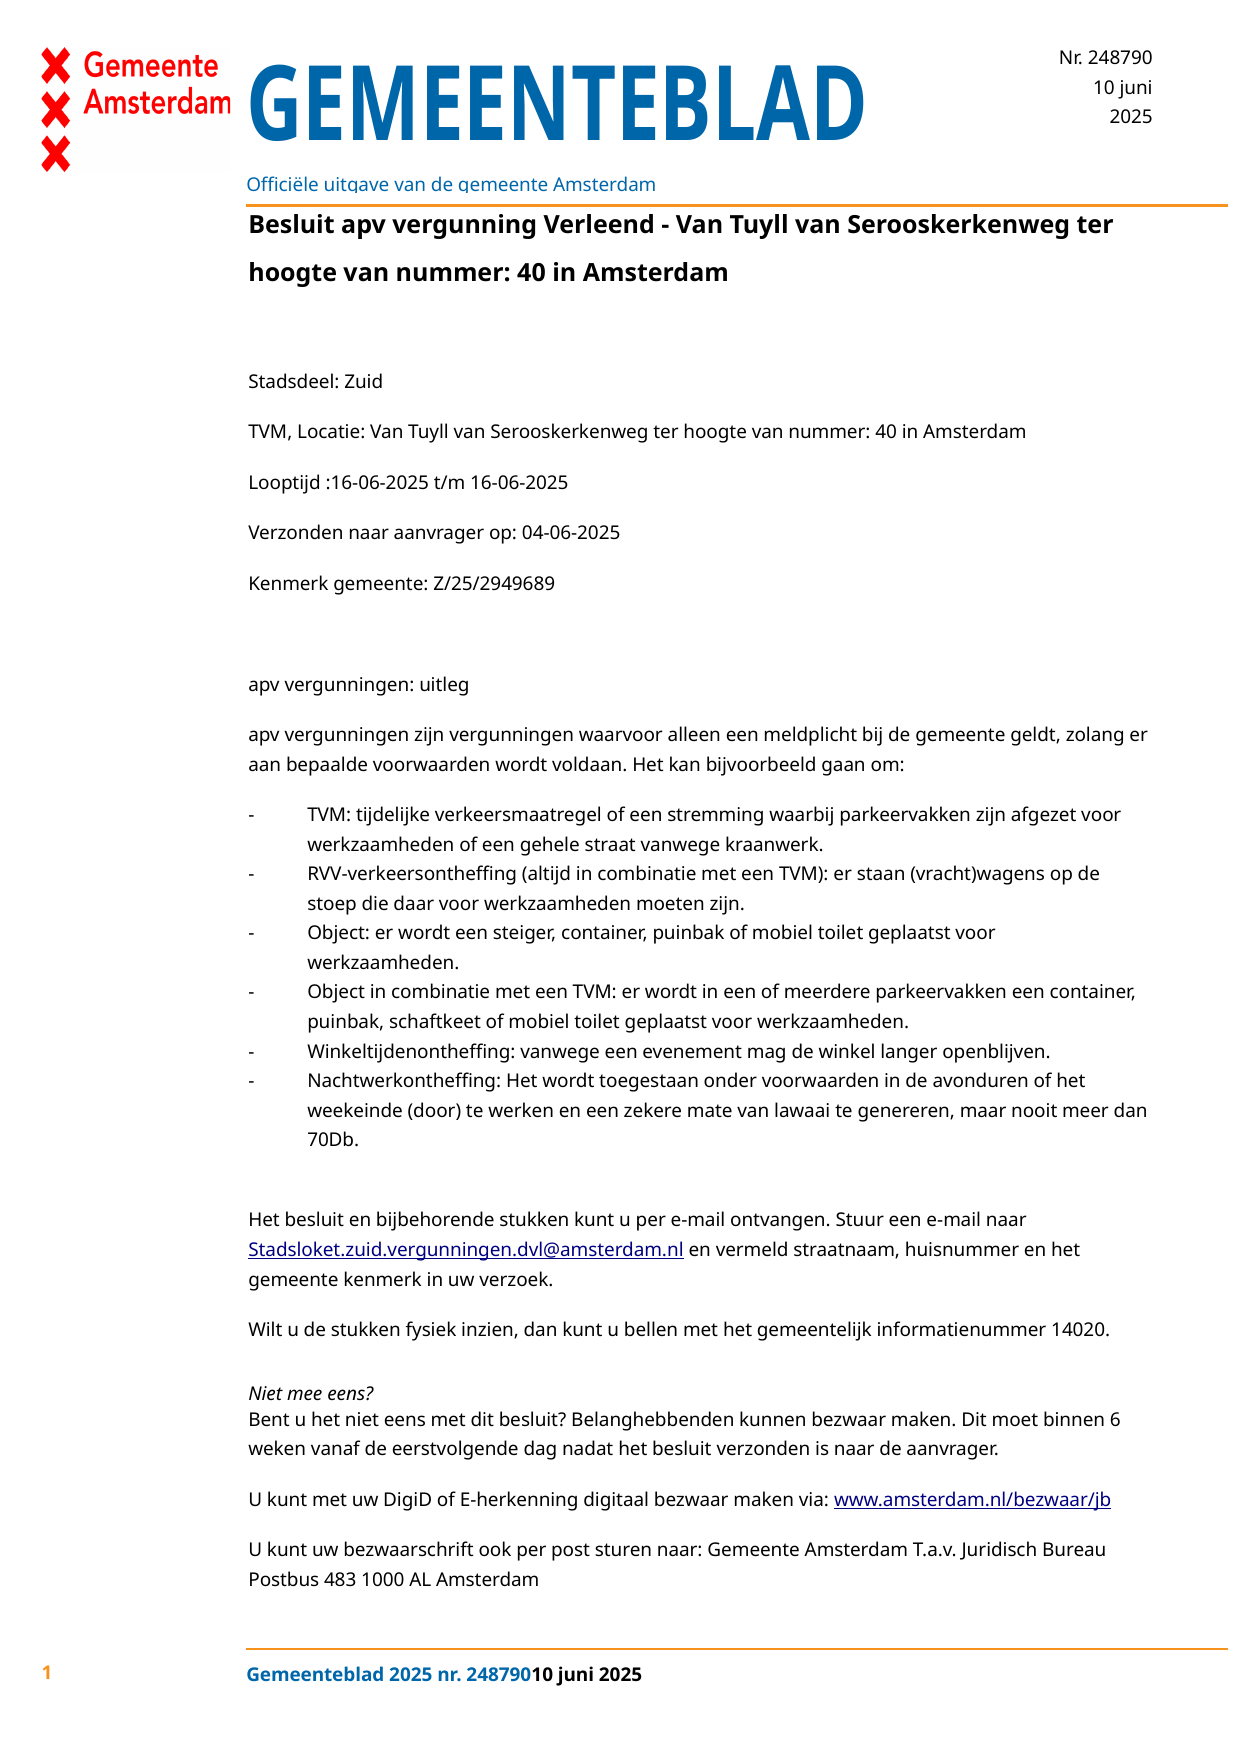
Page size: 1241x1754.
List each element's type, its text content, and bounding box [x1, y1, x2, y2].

text Verzonden naar aanvrager op: 04-06-2025 [248, 519, 1152, 545]
text Niet mee eens? [248, 1380, 1152, 1406]
text Bent u het niet eens met dit besluit? Belanghebbenden kunnen bezwaar maken. Dit moet binnen 6 weken vanaf de eerstvolgende dag nadat het besluit verzonden is naar de aanvrager. [248, 1406, 1152, 1461]
text Looptijd :16-06-2025 t/m 16-06-2025 [248, 469, 1152, 495]
list Object: er wordt een steiger, container, puinbak of mobiel toilet geplaatst voor werkzaamheden. [248, 919, 1152, 975]
list TVM: tijdelijke verkeersmaatregel of een stremming waarbij parkeervakken zijn afgezet voor werkzaamheden of een gehele straat vanwege kraanwerk. [248, 801, 1152, 857]
text Besluit apv vergunning Verleend - Van Tuyll van Serooskerkenweg ter hoogte van nummer: 40 in Amsterdam [248, 207, 1152, 288]
picture [41, 47, 231, 172]
list Nachtwerkontheffing: Het wordt toegestaan onder voorwaarden in de avonduren of het weekeinde (door) te werken en een zekere mate van lawaai te genereren, maar nooit meer dan 70Db. [248, 1067, 1152, 1152]
text Wilt u de stukken fysiek inzien, dan kunt u bellen met het gemeentelijk informatienummer 14020. [248, 1316, 1152, 1342]
text Stadsdeel: Zuid [248, 368, 1152, 394]
text apv vergunningen zijn vergunningen waarvoor alleen een meldplicht bij de gemeente geldt, zolang er aan bepaalde voorwaarden wordt voldaan. Het kan bijvoorbeeld gaan om: [248, 721, 1152, 777]
list Winkeltijdenontheffing: vanwege een evenement mag de winkel langer openblijven. [248, 1038, 1152, 1064]
text apv vergunningen: uitleg [248, 671, 1152, 697]
list Object in combinatie met een TVM: er wordt in een of meerdere parkeervakken een container, puinbak, schaftkeet of mobiel toilet geplaatst voor werkzaamheden. [248, 979, 1152, 1034]
list RVV-verkeersontheffing (altijd in combinatie met een TVM): er staan (vracht)wagens op de stoep die daar voor werkzaamheden moeten zijn. [248, 860, 1152, 916]
text Kenmerk gemeente: Z/25/2949689 [248, 570, 1152, 596]
text U kunt met uw DigiD of E-herkenning digitaal bezwaar maken via: www.amsterdam.nl/bezwaar/jb [248, 1486, 1152, 1512]
text TVM, Locatie: Van Tuyll van Serooskerkenweg ter hoogte van nummer: 40 in Amsterdam [248, 419, 1152, 444]
text Het besluit en bijbehorende stukken kunt u per e-mail ontvangen. Stuur een e-mail naar Stadsloket.zuid.vergunningen.dvl@amsterdam.nl en vermeld straatnaam, huisnummer en het gemeente kenmerk in uw verzoek. [248, 1207, 1152, 1292]
text U kunt uw bezwaarschrift ook per post sturen naar: Gemeente Amsterdam T.a.v. Juridisch Bureau Postbus 483 1000 AL Amsterdam [248, 1536, 1152, 1592]
